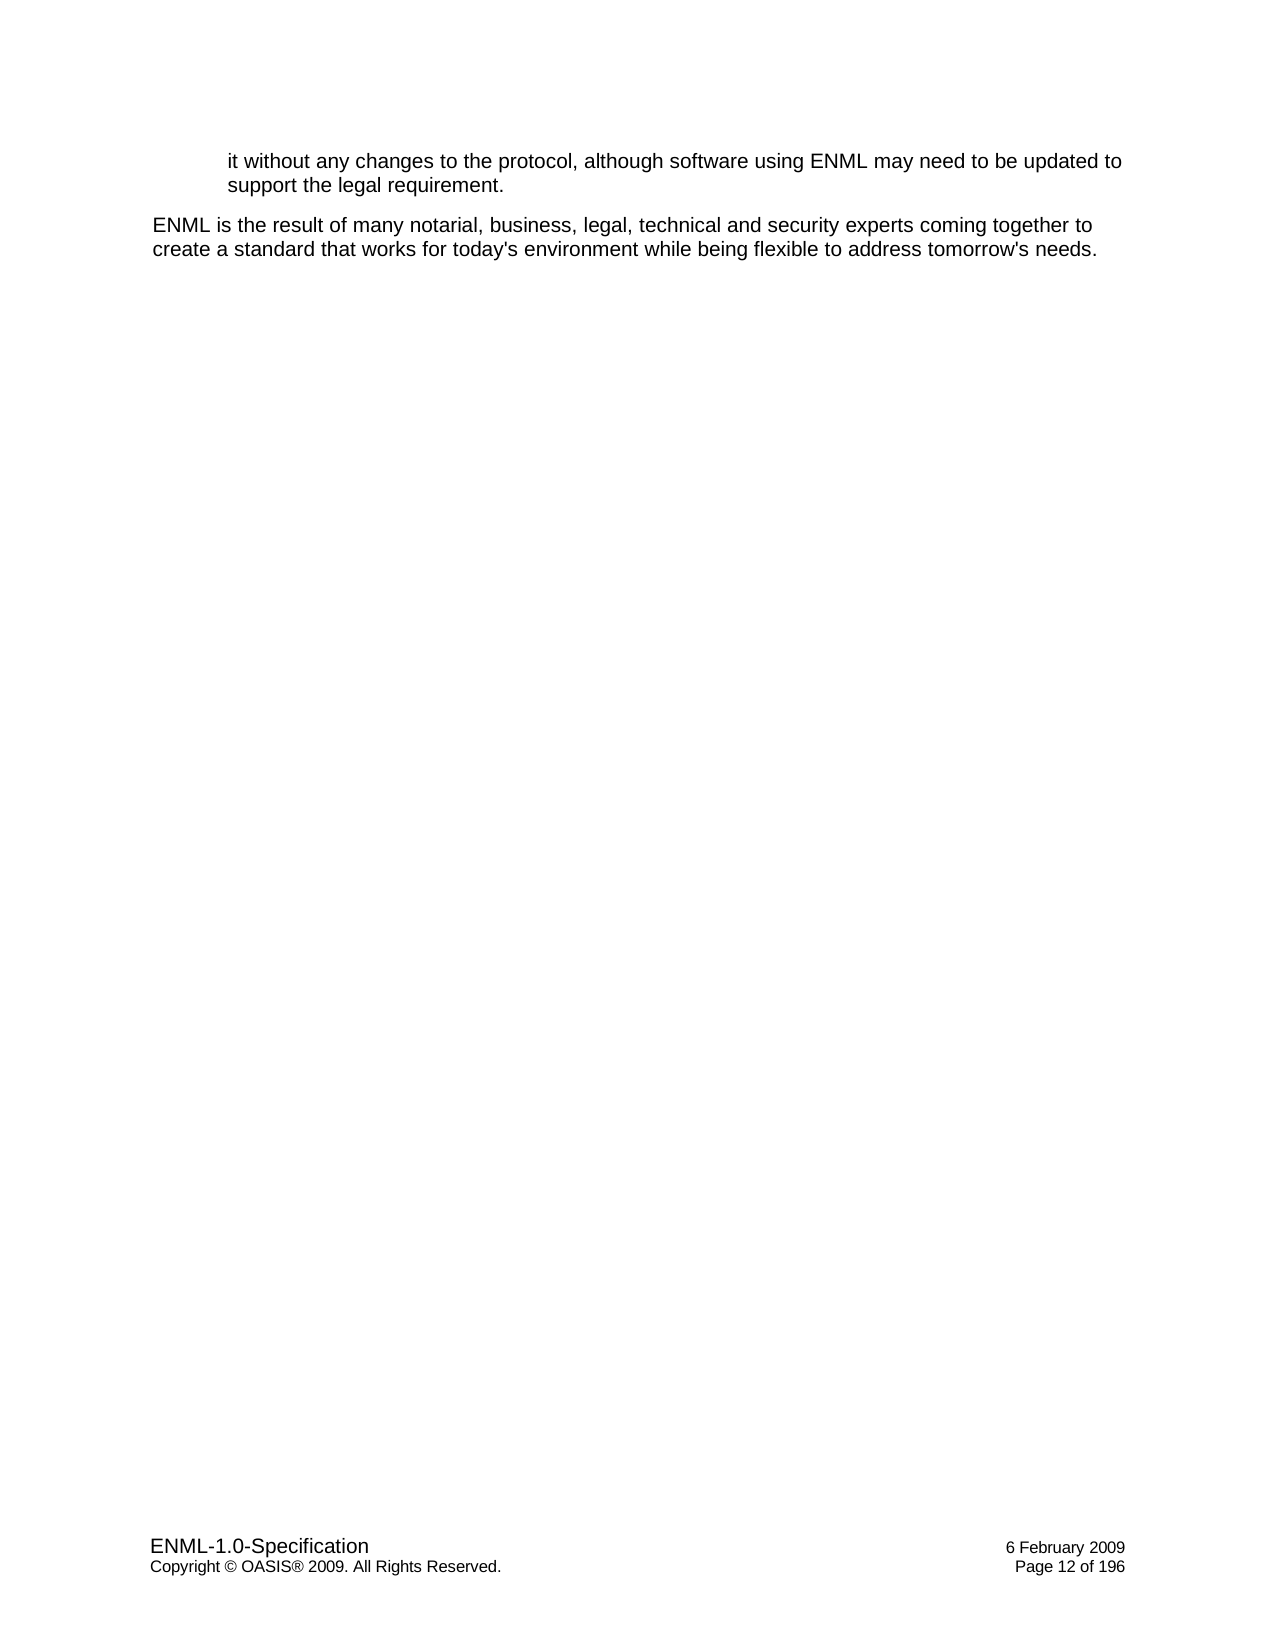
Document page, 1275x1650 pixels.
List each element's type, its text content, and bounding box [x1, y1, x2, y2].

list it without any changes to the protocol, although software using ENML may need to be updated to support the legal requirement. [190, 150, 1125, 197]
text ENML is the result of many notarial, business, legal, technical and security experts coming together to create a standard that works for today's environment while being flexible to address tomorrow's needs. [152, 214, 1125, 261]
